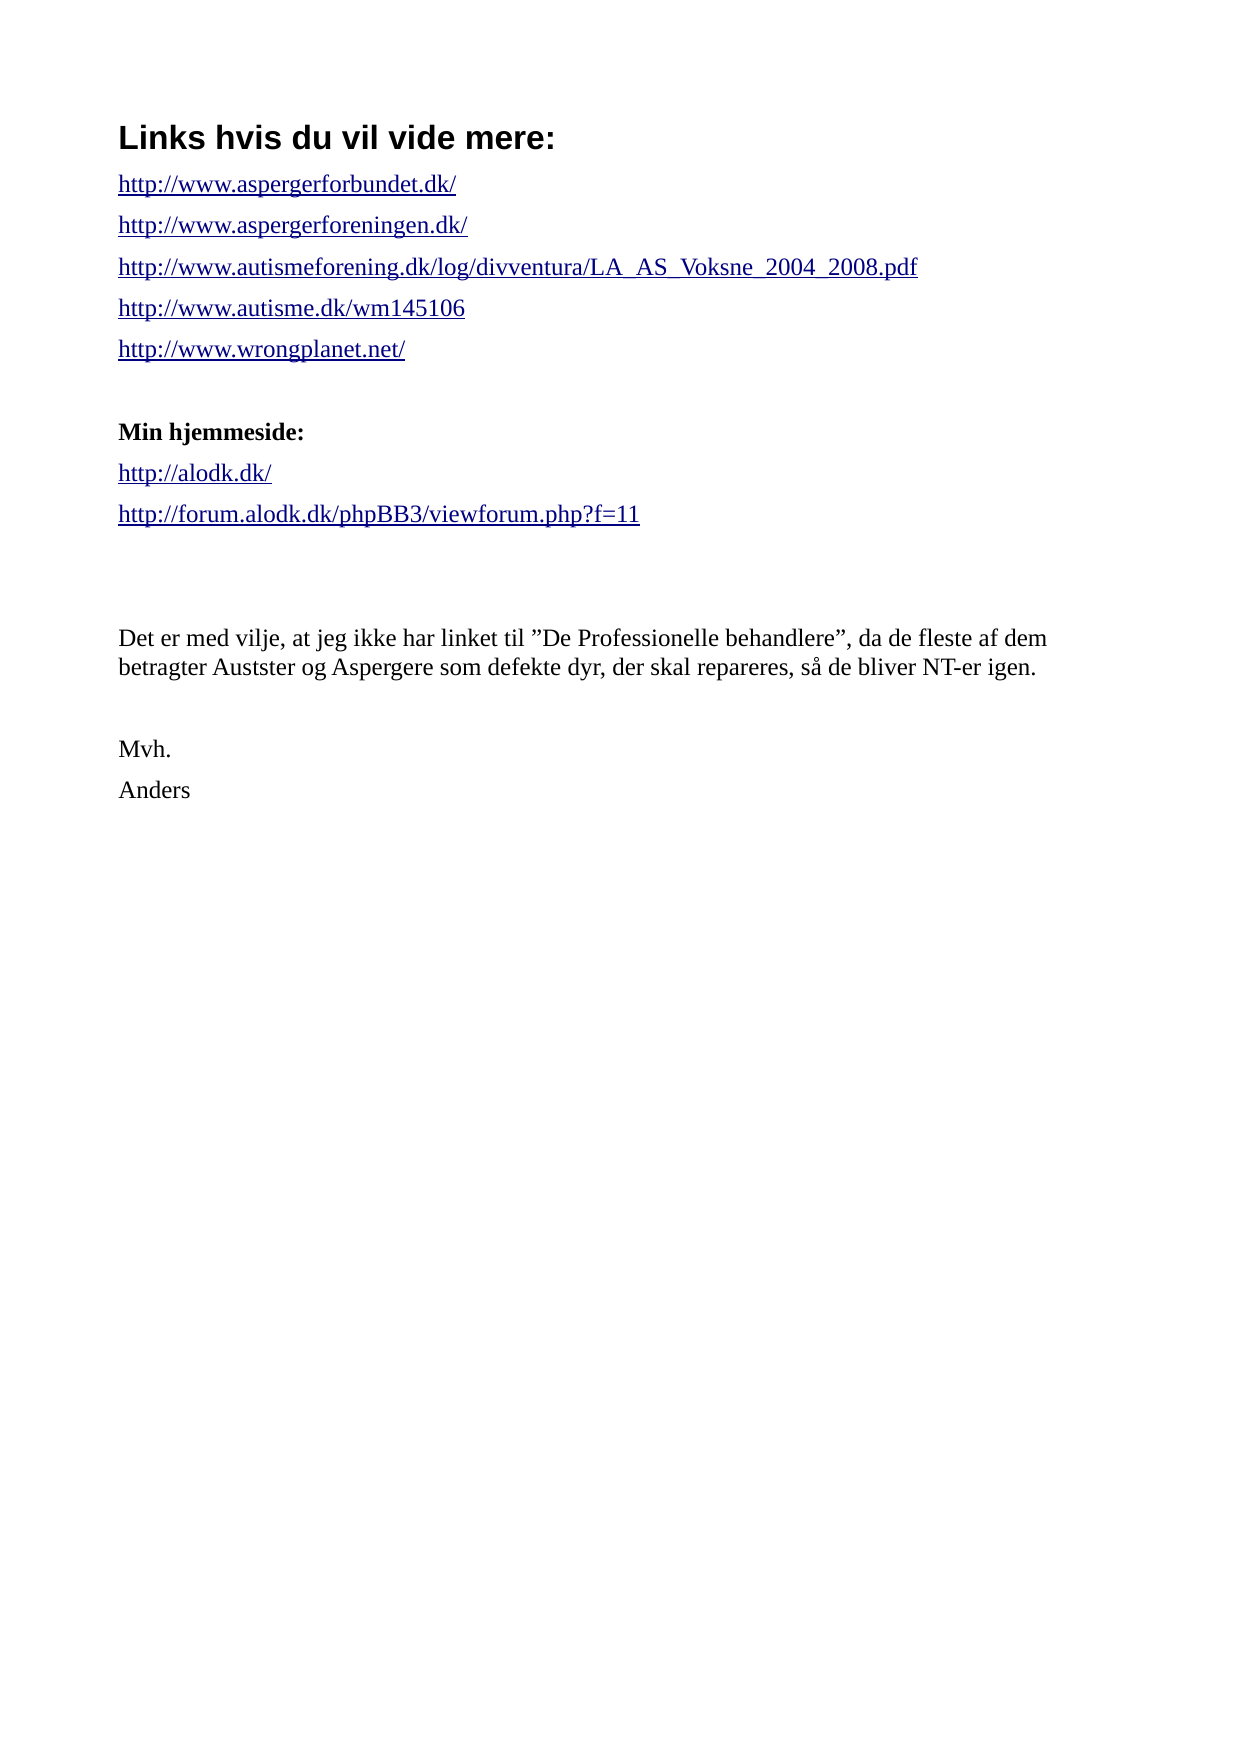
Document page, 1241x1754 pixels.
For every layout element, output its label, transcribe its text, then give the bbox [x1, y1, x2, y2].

text Det er med vilje, at jeg ikke har linket til ”De Professionelle behandlere”, da de fleste af dem betragter Austster og Aspergere som defekte dyr, der skal repareres, så de bliver NT-er igen. [118, 623, 1122, 681]
text http://alodk.dk/ [118, 458, 1122, 487]
text Anders [118, 776, 1122, 804]
text http://www.autisme.dk/wm145106 [118, 293, 1122, 322]
text http://www.aspergerforbundet.dk/ [118, 169, 1122, 198]
text http://forum.alodk.dk/phpBB3/viewforum.php?f=11 [118, 499, 1122, 528]
text http://www.aspergerforeningen.dk/ [118, 211, 1122, 239]
text Min hjemmeside: [118, 417, 1122, 446]
subtitle Links hvis du vil vide mere: [118, 118, 1122, 157]
text http://www.autismeforening.dk/log/divventura/LA_AS_Voksne_2004_2008.pdf [118, 252, 1122, 281]
text http://www.wrongplanet.net/ [118, 334, 1122, 363]
text Mvh. [118, 734, 1122, 763]
